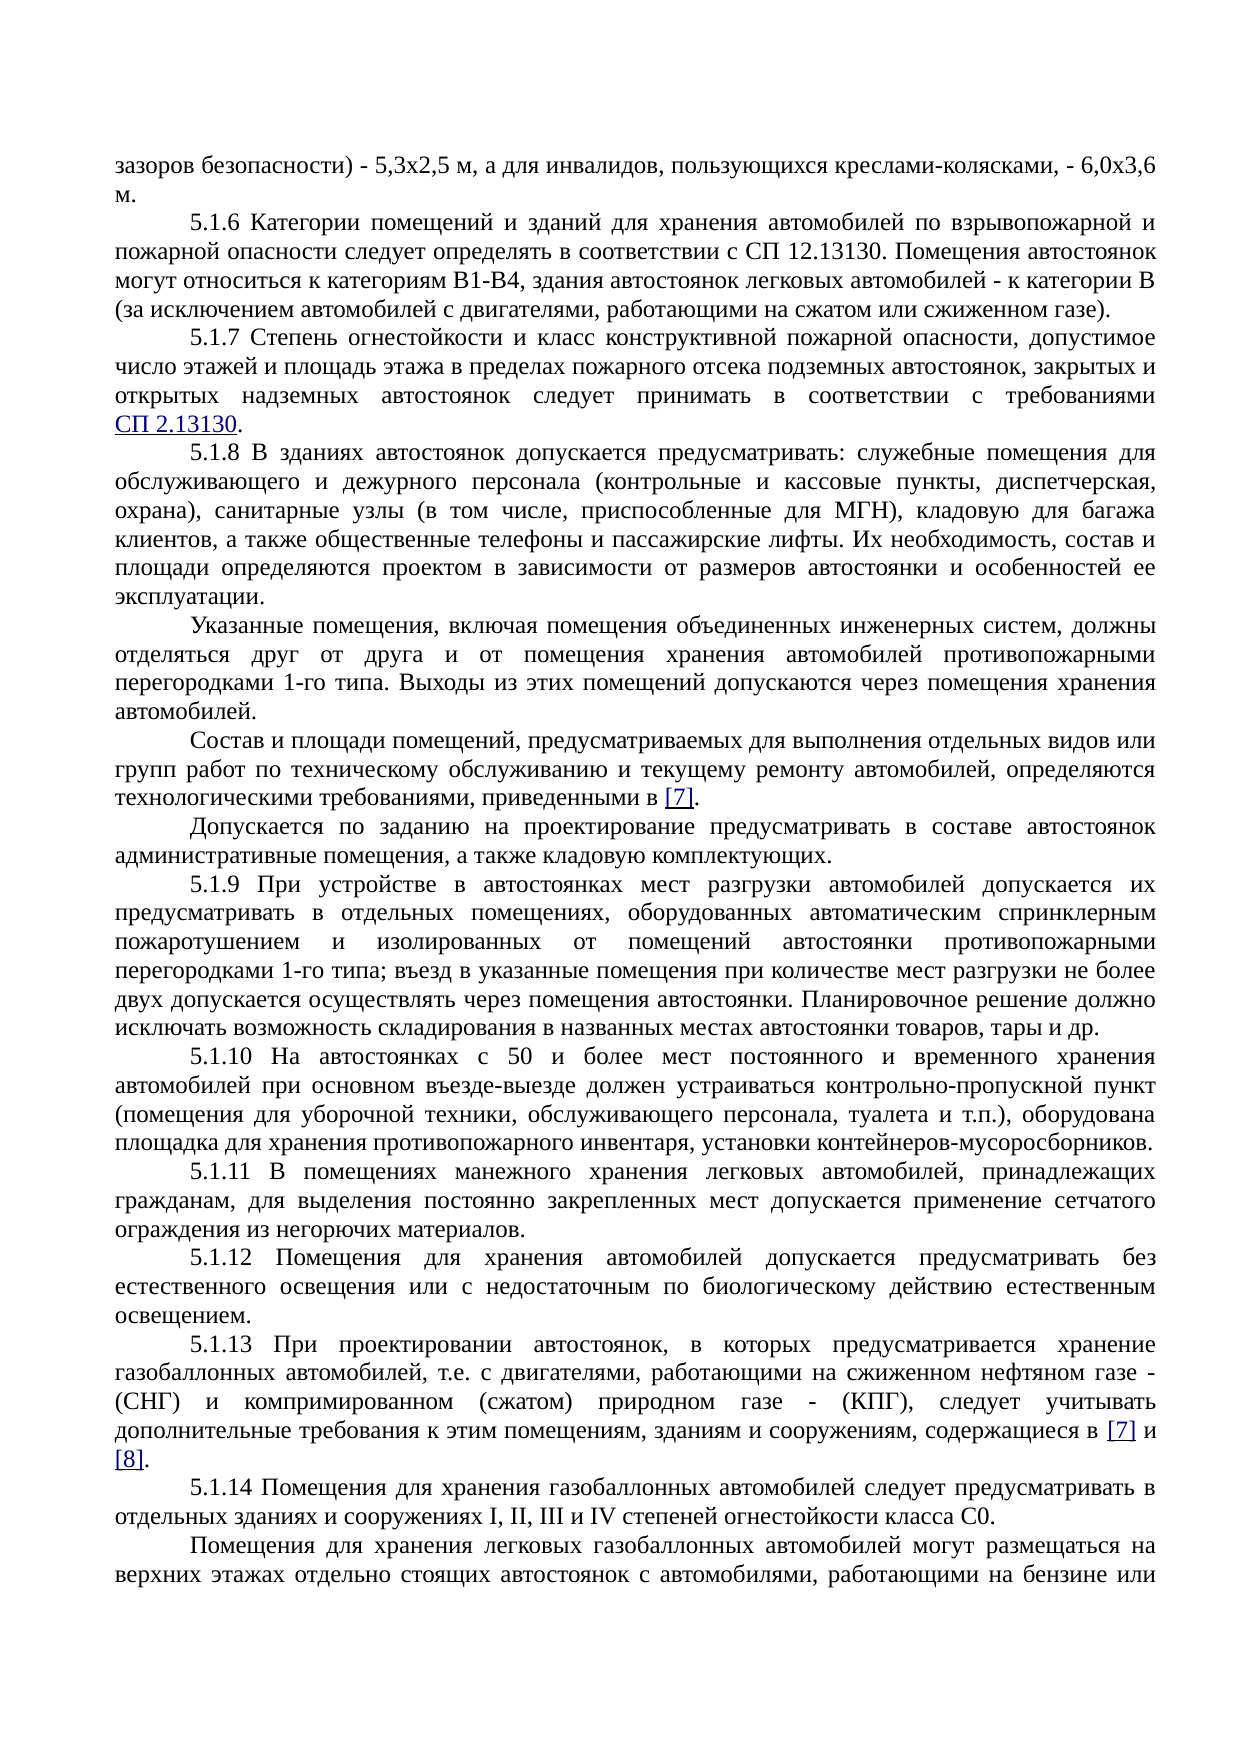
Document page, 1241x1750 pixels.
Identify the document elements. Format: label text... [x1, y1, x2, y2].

text Допускается по заданию на проектирование предусматривать в составе автостоянок административные помещения, а также кладовую комплектующих. [114, 811, 1157, 869]
text 5.1.9 При устройстве в автостоянках мест разгрузки автомобилей допускается их предусматривать в отдельных помещениях, оборудованных автоматическим спринклерным пожаротушением и изолированных от помещений автостоянки противопожарными перегородками 1-го типа; въезд в указанные помещения при количестве мест разгрузки не более двух допускается осуществлять через помещения автостоянки. Планировочное решение должно исключать возможность складирования в названных местах автостоянки товаров, тары и др. [114, 869, 1157, 1041]
text 5.1.8 В зданиях автостоянок допускается предусматривать: служебные помещения для обслуживающего и дежурного персонала (контрольные и кассовые пункты, диспетчерская, охрана), санитарные узлы (в том числе, приспособленные для МГН), кладовую для багажа клиентов, а также общественные телефоны и пассажирские лифты. Их необходимость, состав и площади определяются проектом в зависимости от размеров автостоянки и особенностей ее эксплуатации. [114, 437, 1157, 610]
text 5.1.12 Помещения для хранения автомобилей допускается предусматривать без естественного освещения или с недостаточным по биологическому действию естественным освещением. [114, 1242, 1157, 1329]
text 5.1.13 При проектировании автостоянок, в которых предусматривается хранение газобаллонных автомобилей, т.е. с двигателями, работающими на сжиженном нефтяном газе - (СНГ) и компримированном (сжатом) природном газе - (КПГ), следует учитывать дополнительные требования к этим помещениям, зданиям и сооружениям, содержащиеся в [7] и [8]. [114, 1329, 1157, 1472]
text зазоров безопасности) - 5,3х2,5 м, а для инвалидов, пользующихся креслами-колясками, - 6,0х3,6 м. [114, 150, 1157, 207]
text 5.1.14 Помещения для хранения газобаллонных автомобилей следует предусматривать в отдельных зданиях и сооружениях I, II, III и IV степеней огнестойкости класса С0. [114, 1472, 1157, 1530]
text 5.1.11 В помещениях манежного хранения легковых автомобилей, принадлежащих гражданам, для выделения постоянно закрепленных мест допускается применение сетчатого ограждения из негорючих материалов. [114, 1156, 1157, 1242]
text 5.1.10 На автостоянках с 50 и более мест постоянного и временного хранения автомобилей при основном въезде-выезде должен устраиваться контрольно-пропускной пункт (помещения для уборочной техники, обслуживающего персонала, туалета и т.п.), оборудована площадка для хранения противопожарного инвентаря, установки контейнеров-мусоросборников. [114, 1041, 1157, 1156]
text 5.1.7 Степень огнестойкости и класс конструктивной пожарной опасности, допустимое число этажей и площадь этажа в пределах пожарного отсека подземных автостоянок, закрытых и открытых надземных автостоянок следует принимать в соответствии с требованиями СП 2.13130. [114, 322, 1157, 437]
text 5.1.6 Категории помещений и зданий для хранения автомобилей по взрывопожарной и пожарной опасности следует определять в соответствии с СП 12.13130. Помещения автостоянок могут относиться к категориям В1-В4, здания автостоянок легковых автомобилей - к категории В (за исключением автомобилей с двигателями, работающими на сжатом или сжиженном газе). [114, 207, 1157, 322]
text Указанные помещения, включая помещения объединенных инженерных систем, должны отделяться друг от друга и от помещения хранения автомобилей противопожарными перегородками 1-го типа. Выходы из этих помещений допускаются через помещения хранения автомобилей. [114, 610, 1157, 725]
text Помещения для хранения легковых газобаллонных автомобилей могут размещаться на верхних этажах отдельно стоящих автостоянок с автомобилями, работающими на бензине или [114, 1530, 1157, 1587]
text Состав и площади помещений, предусматриваемых для выполнения отдельных видов или групп работ по техническому обслуживанию и текущему ремонту автомобилей, определяются технологическими требованиями, приведенными в [7]. [114, 725, 1157, 811]
